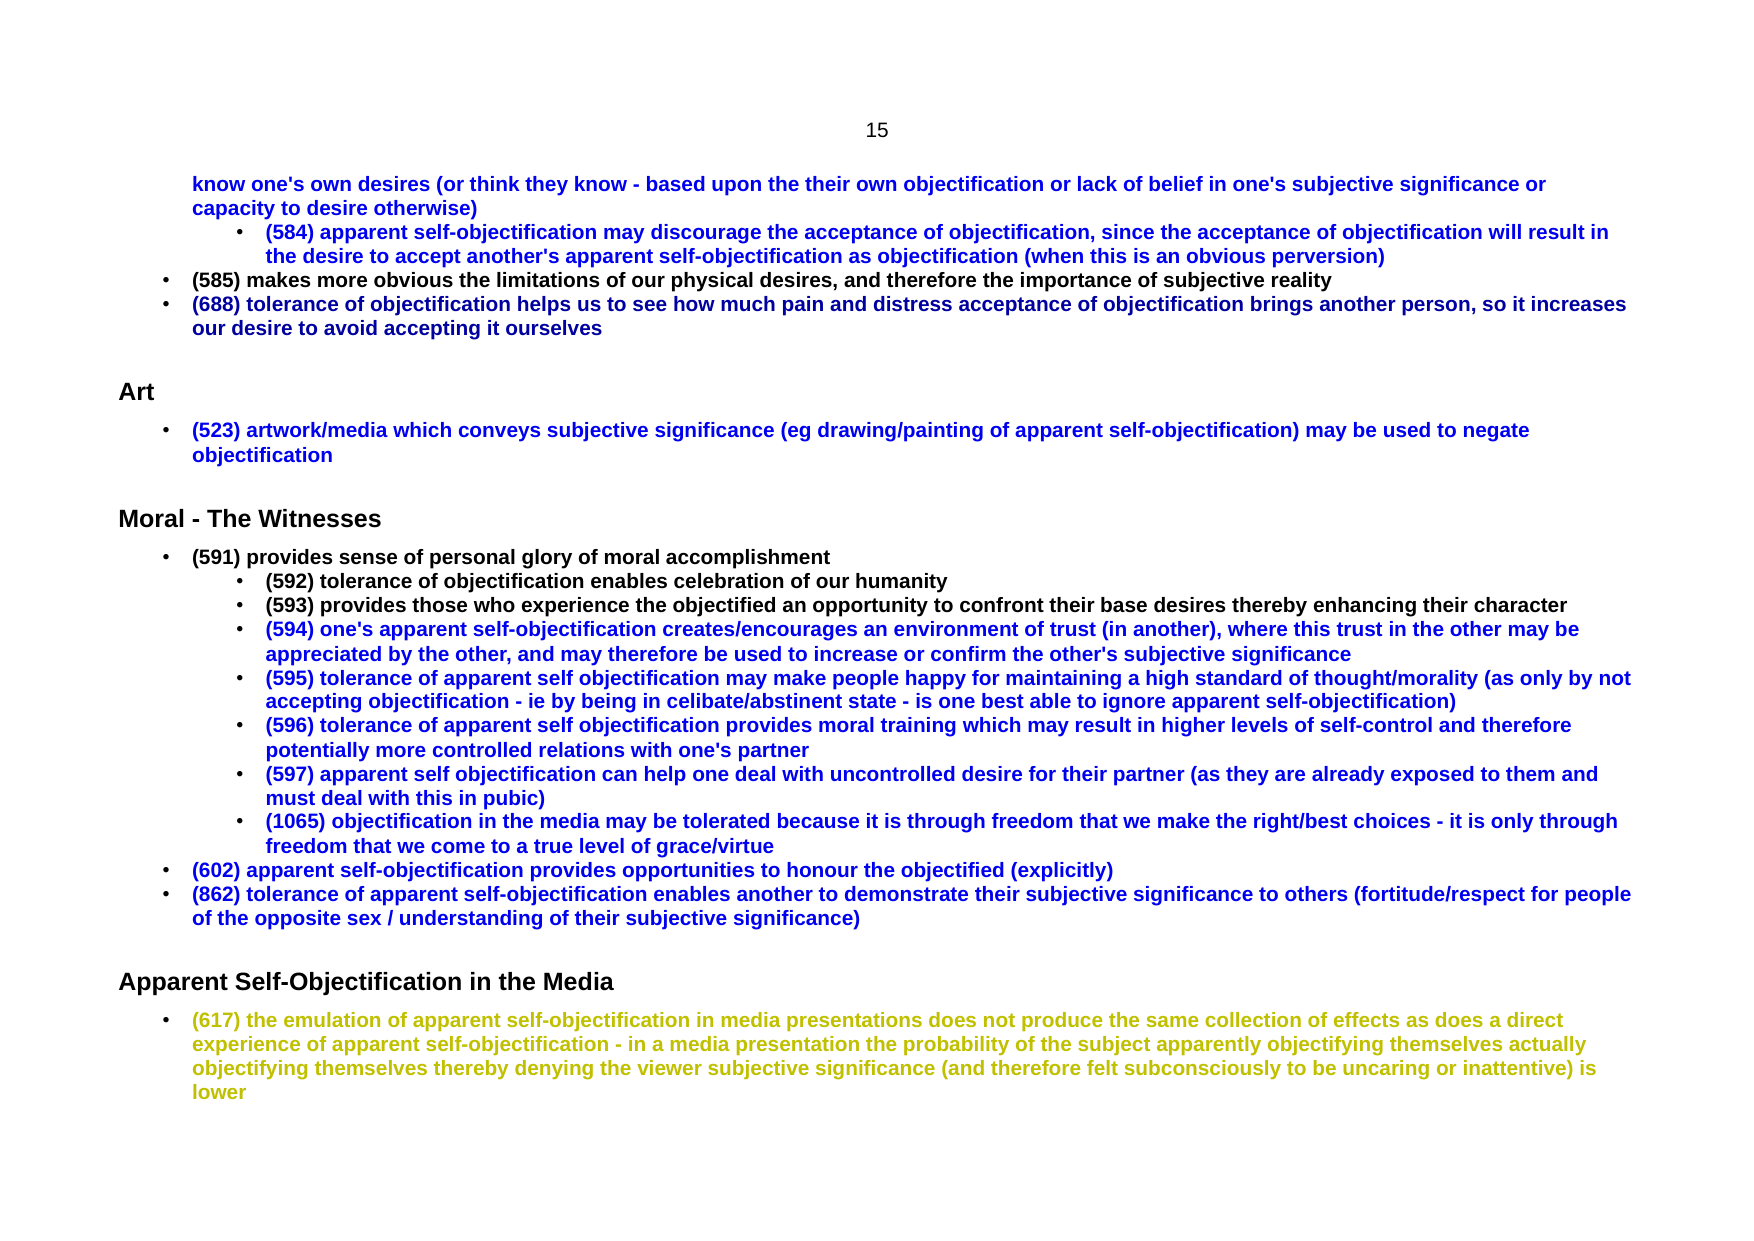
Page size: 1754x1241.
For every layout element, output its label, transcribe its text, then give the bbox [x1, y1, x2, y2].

list (592) tolerance of objectification enables celebration of our humanity [236, 569, 1636, 593]
list (596) tolerance of apparent self objectification provides moral training which may result in higher levels of self-control and therefore potentially more controlled relations with one's partner [236, 713, 1636, 761]
list (602) apparent self-objectification provides opportunities to honour the objectified (explicitly) [162, 857, 1636, 881]
subtitle Moral - The Witnesses [118, 504, 1636, 533]
list (1065) objectification in the media may be tolerated because it is through freedom that we make the right/best choices - it is only through freedom that we come to a true level of grace/virtue [236, 809, 1636, 857]
subtitle Art [118, 377, 1636, 406]
list (595) tolerance of apparent self objectification may make people happy for maintaining a high standard of thought/morality (as only by not accepting objectification - ie by being in celibate/abstinent state - is one best able to ignore apparent self-objectification) [236, 665, 1636, 713]
list (597) apparent self objectification can help one deal with uncontrolled desire for their partner (as they are already exposed to them and must deal with this in pubic) [236, 761, 1636, 809]
list (585) makes more obvious the limitations of our physical desires, and therefore the importance of subjective reality [162, 267, 1636, 292]
list (617) the emulation of apparent self-objectification in media presentations does not produce the same collection of effects as does a direct experience of apparent self-objectification - in a media presentation the probability of the subject apparently objectifying themselves actually objectifying themselves thereby denying the viewer subjective significance (and therefore felt subconsciously to be uncaring or inattentive) is lower [162, 1008, 1636, 1104]
list know one's own desires (or think they know - based upon the their own objectification or lack of belief in one's subjective significance or capacity to desire otherwise) [162, 172, 1636, 219]
list (688) tolerance of objectification helps us to see how much pain and distress acceptance of objectification brings another person, so it increases our desire to avoid accepting it ourselves [162, 292, 1636, 339]
list (584) apparent self-objectification may discourage the acceptance of objectification, since the acceptance of objectification will result in the desire to accept another's apparent self-objectification as objectification (when this is an obvious perversion) [236, 219, 1636, 267]
list (593) provides those who experience the objectified an opportunity to confront their base desires thereby enhancing their character [236, 593, 1636, 617]
list (523) artwork/media which conveys subjective significance (eg drawing/painting of apparent self-objectification) may be used to negate objectification [162, 418, 1636, 466]
list (591) provides sense of personal glory of moral accomplishment [162, 545, 1636, 569]
list (594) one's apparent self-objectification creates/encourages an environment of trust (in another), where this trust in the other may be appreciated by the other, and may therefore be used to increase or confirm the other's subjective significance [236, 617, 1636, 665]
list (862) tolerance of apparent self-objectification enables another to demonstrate their subjective significance to others (fortitude/respect for people of the opposite sex / understanding of their subjective significance) [162, 881, 1636, 929]
subtitle Apparent Self-Objectification in the Media [118, 967, 1636, 996]
